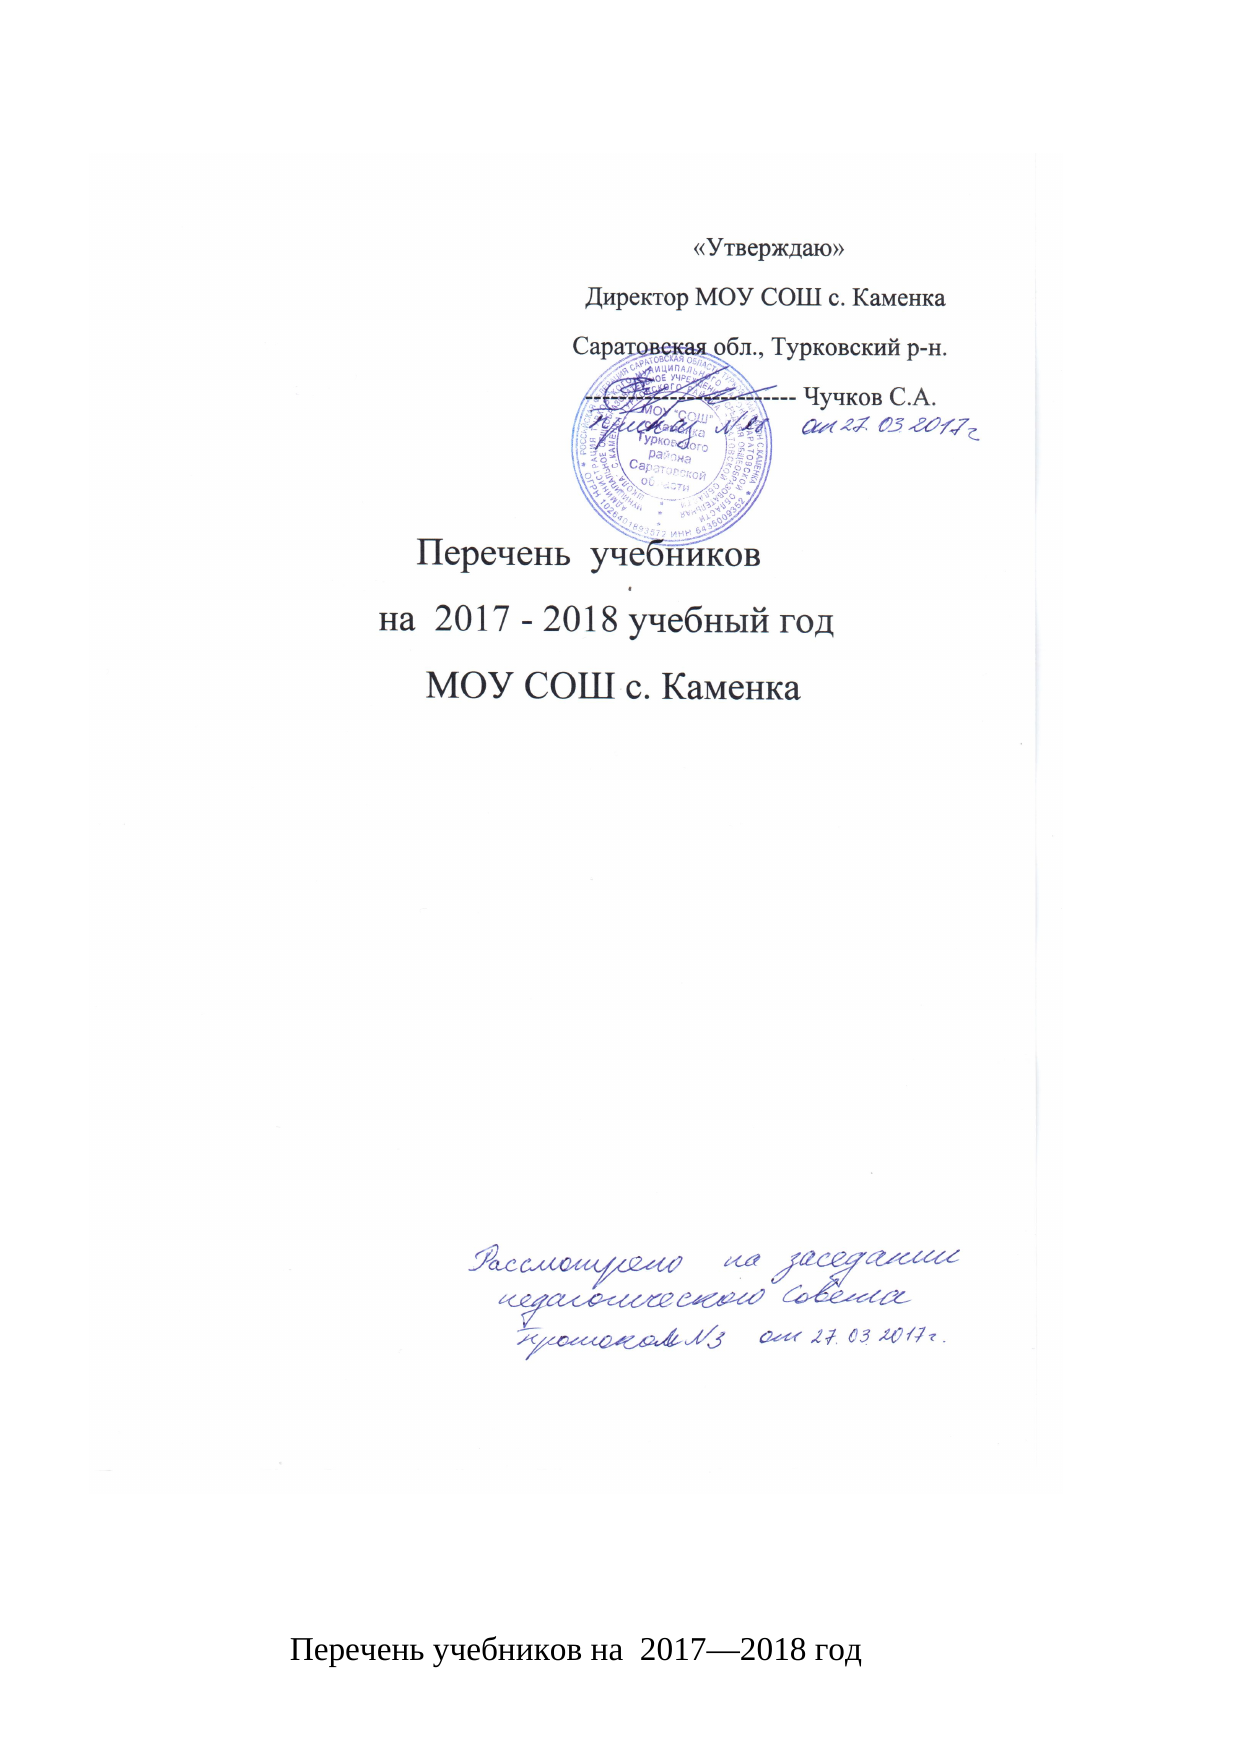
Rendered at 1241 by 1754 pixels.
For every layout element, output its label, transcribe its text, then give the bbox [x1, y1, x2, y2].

picture [88, 153, 1063, 1494]
text Перечень учебников на 2017—2018 год [88, 1629, 1063, 1668]
